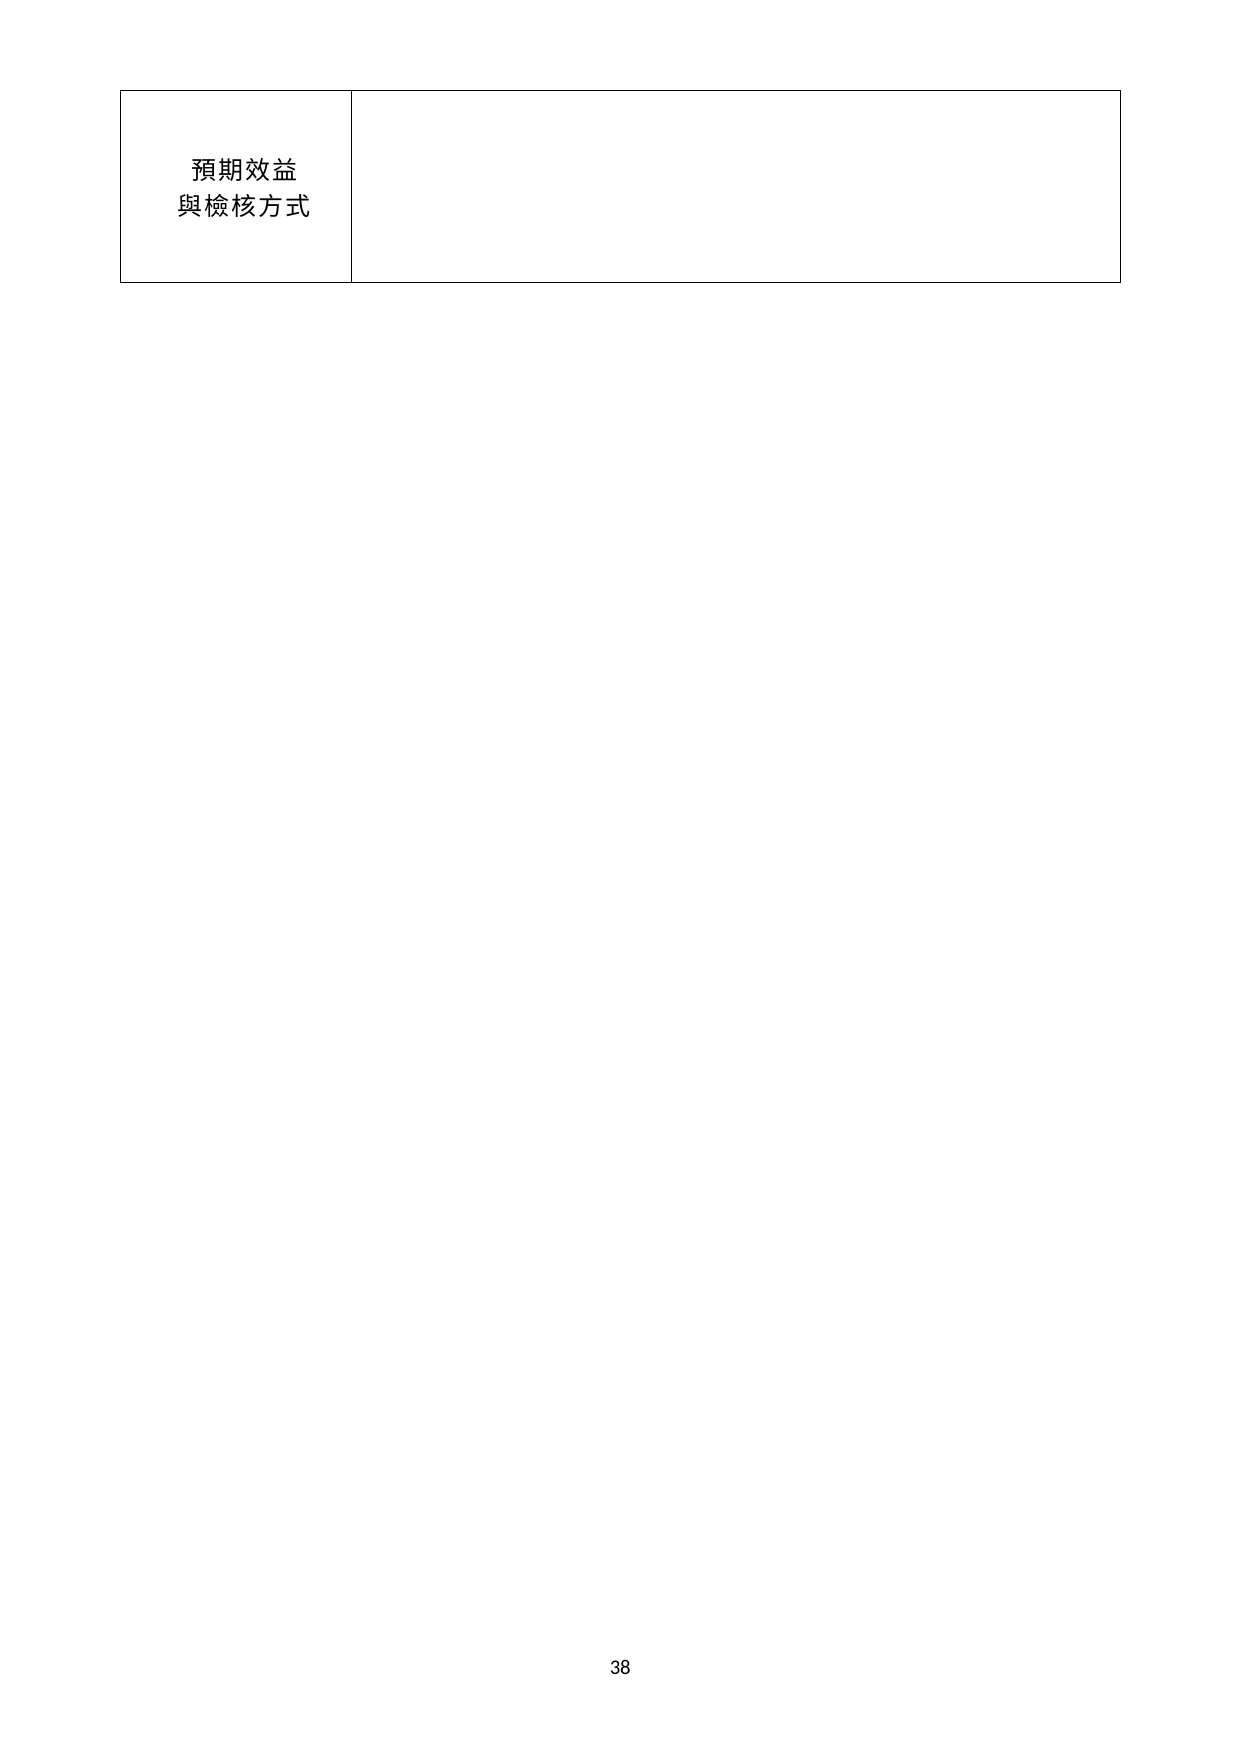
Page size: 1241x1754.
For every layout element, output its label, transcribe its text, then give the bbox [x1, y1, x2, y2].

table_cell 預期效益 與檢核方式 [121, 91, 351, 282]
table_cell [352, 91, 1120, 282]
